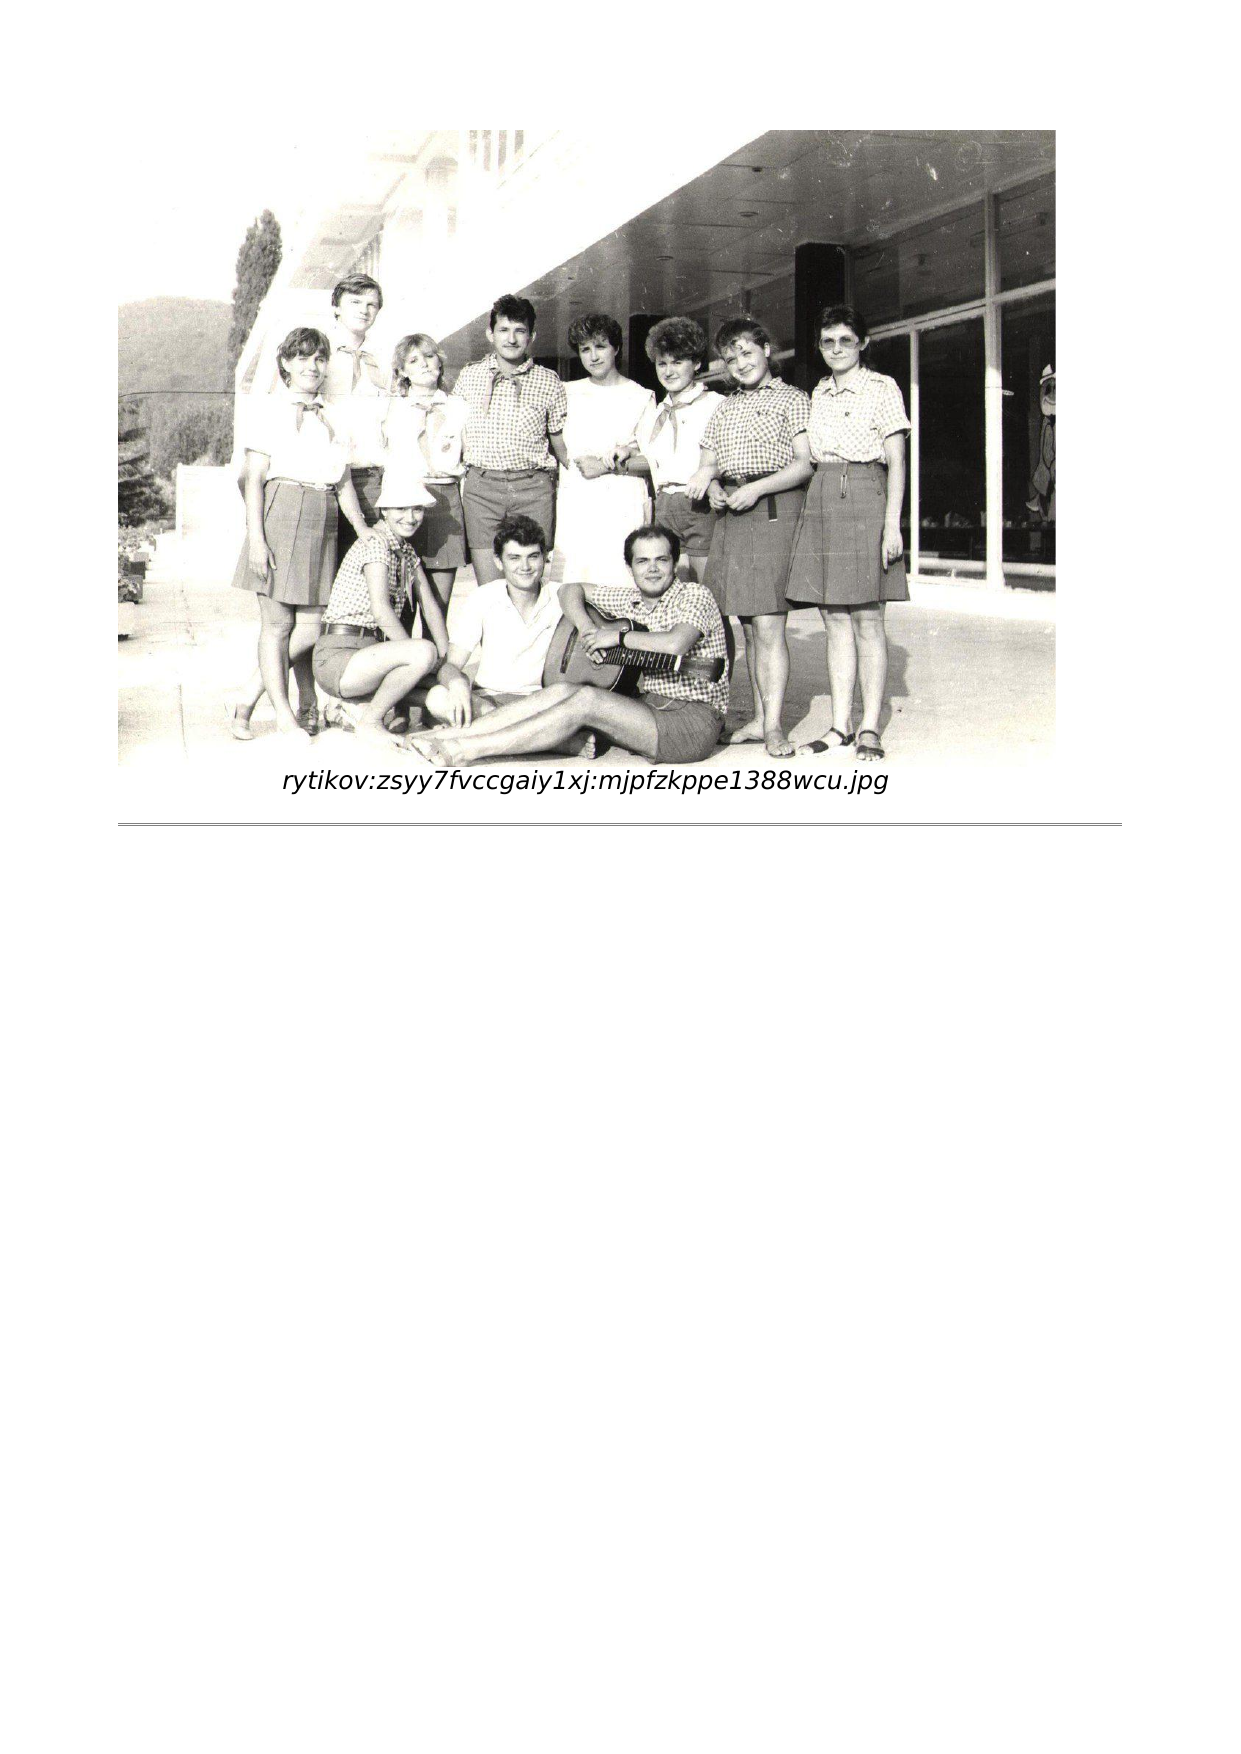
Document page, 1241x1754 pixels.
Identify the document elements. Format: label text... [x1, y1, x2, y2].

picture [118, 130, 1056, 767]
text rytikov:zsyy7fvccgaiy1xj:mjpfzkppe1388wcu.jpg [118, 767, 1056, 796]
